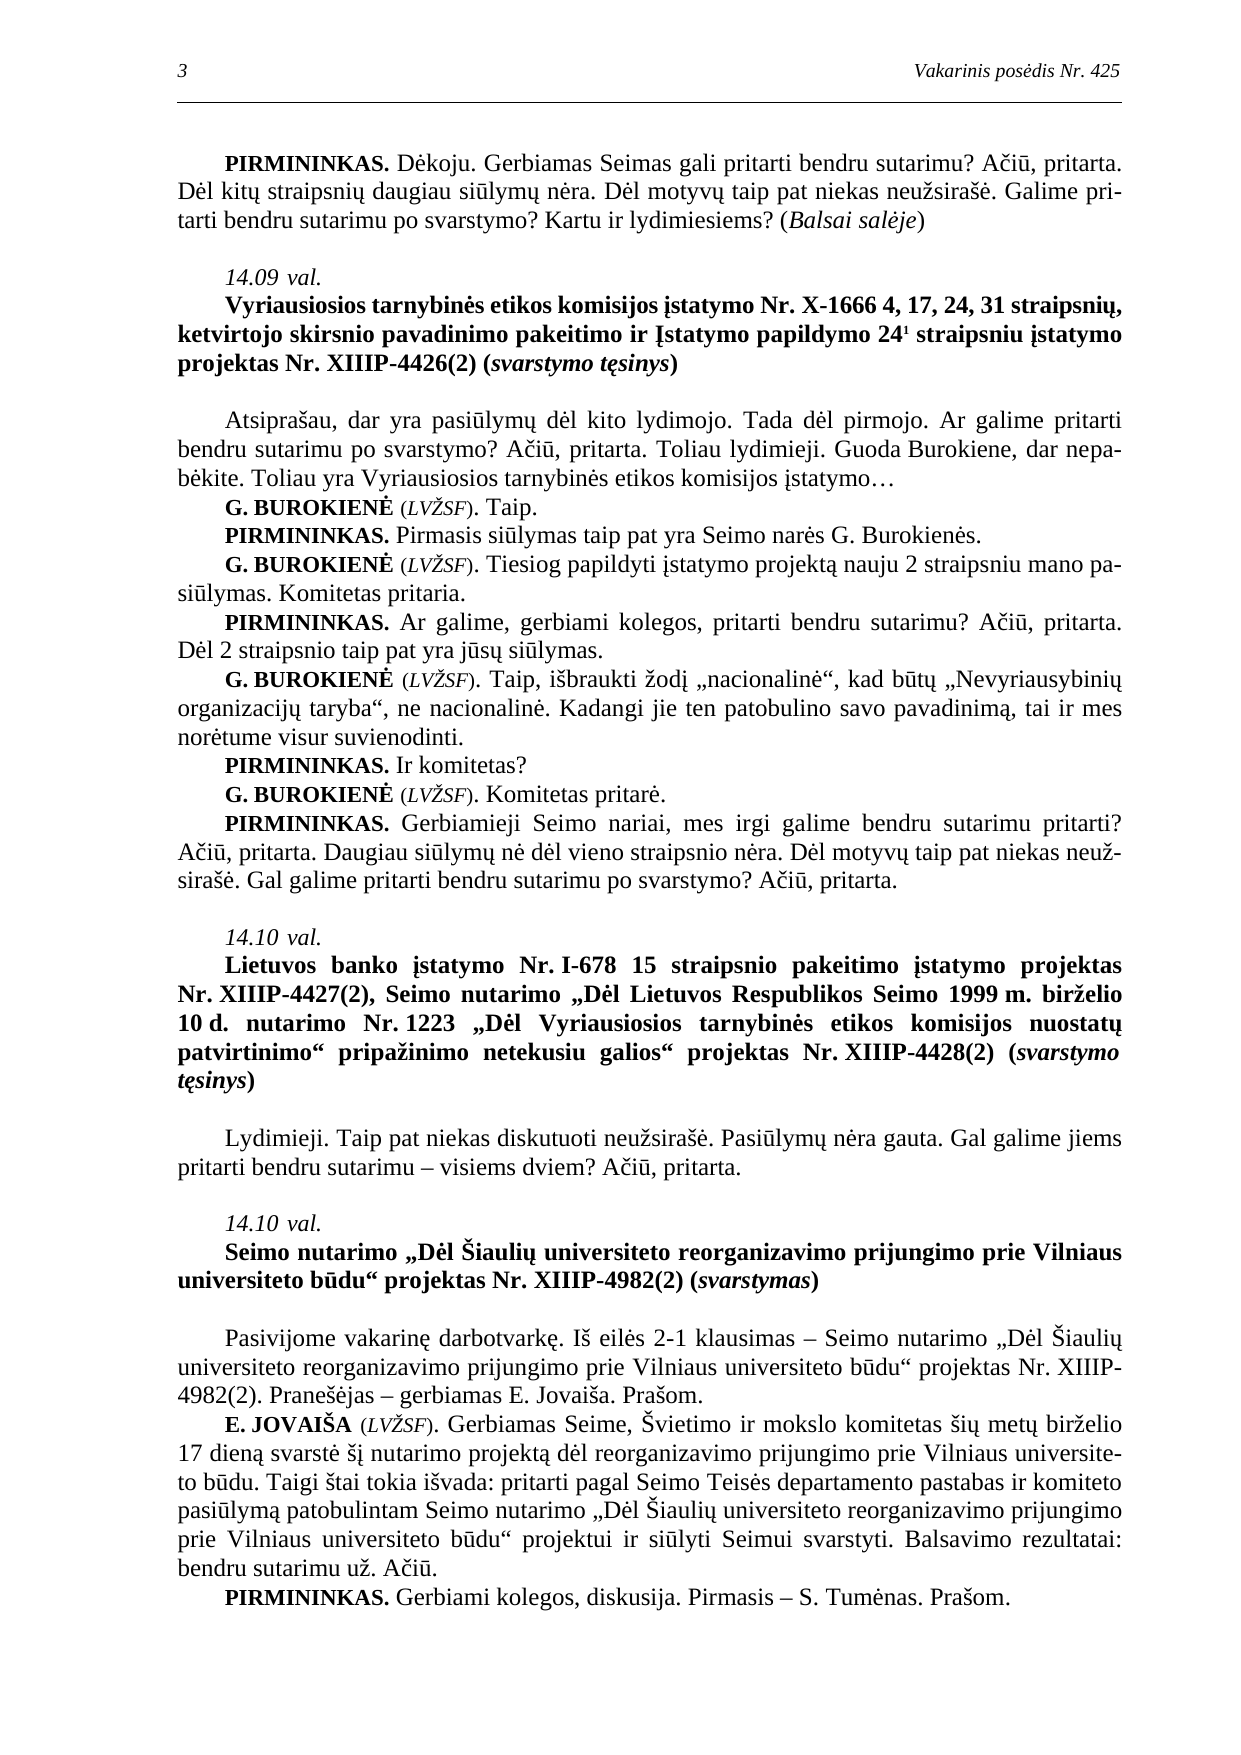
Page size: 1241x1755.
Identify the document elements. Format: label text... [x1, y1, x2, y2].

text 14.09 val. [224, 263, 1122, 290]
text 14.10 val. [224, 1209, 1122, 1237]
text At­si­pra­šau, dar yra pa­siū­ly­mų dėl ki­to ly­di­mo­jo. Ta­da dėl pir­mo­jo. Ar ga­li­me pri­tar­ti ben­dru su­ta­ri­mu po svars­ty­mo? Ačiū, pri­tar­ta. To­liau ly­di­mie­ji. Guo­da Bu­ro­kie­ne, dar ne­pa­bė­ki­te. To­liau yra Vy­riau­sio­sios tar­ny­bi­nės eti­kos ko­mi­si­jos įsta­ty­mo… [177, 405, 1122, 492]
text PIRMININKAS. Ger­bia­mie­ji Sei­mo na­riai, mes ir­gi ga­li­me ben­dru su­ta­ri­mu pri­tar­ti? Ačiū, pri­tar­ta. Dau­giau siū­ly­mų nė dėl vie­no straips­nio nė­ra. Dėl mo­ty­vų taip pat nie­kas ne­už­si­ra­šė. Gal ga­li­me pri­tar­ti ben­dru su­ta­ri­mu po svars­ty­mo? Ačiū, pri­tar­ta. [177, 808, 1122, 894]
text G. BUROKIENĖ (LVŽSF). Taip, iš­brauk­ti žo­dį „na­cio­na­li­nė“, kad bū­tų „Ne­vy­riau­sy­bi­nių or­ga­ni­za­ci­jų ta­ry­ba“, ne na­cio­na­li­nė. Ka­dan­gi jie ten pa­to­bu­li­no sa­vo pa­va­di­ni­mą, tai ir mes no­rė­tu­me vi­sur su­vie­no­din­ti. [177, 664, 1122, 750]
text Pa­si­vi­jo­me va­ka­ri­nę dar­bo­tvarkę. Iš ei­lės 2-1 klau­si­mas – Sei­mo nu­ta­ri­mo „Dėl Šiau­lių uni­ver­si­te­to re­or­ga­ni­za­vi­mo pri­jun­gi­mo prie Vil­niaus uni­ver­si­te­to bū­du“ pro­jek­tas Nr. XIIIP-4982(2). Pra­ne­šė­jas – ger­bia­mas E. Jo­vai­ša. Pra­šom. [177, 1323, 1122, 1409]
text PIRMININKAS. Dė­ko­ju. Ger­bia­mas Sei­mas ga­li pri­tar­ti ben­dru su­ta­ri­mu? Ačiū, pri­tar­ta. Dėl ki­tų straips­nių dau­giau siū­ly­mų nė­ra. Dėl mo­ty­vų taip pat nie­kas ne­už­si­ra­šė. Ga­li­me pri­tar­ti ben­dru su­ta­ri­mu po svars­ty­mo? Kar­tu ir ly­di­mie­siems? (Bal­sai sa­lė­je) [177, 148, 1122, 234]
text Sei­mo nu­ta­ri­mo „Dėl Šiau­lių uni­ver­si­te­to re­or­ga­ni­za­vi­mo pri­jun­gi­mo prie Vil­niaus uni­ver­si­te­to bū­du“ pro­jek­tas Nr. XIIIP-4982(2) (svars­ty­mas) [177, 1237, 1122, 1294]
text Lie­tu­vos ban­ko įsta­ty­mo Nr. I-678 15 straips­nio pa­kei­ti­mo įsta­ty­mo pro­jek­tas Nr. XIIIP-4427(2), Sei­mo nu­ta­ri­mo „Dėl Lie­tu­vos Res­pub­li­kos Sei­mo 1999 m. bir­že­lio 10 d. nu­ta­ri­mo Nr. 1223 „Dėl Vy­riau­sio­sios tar­ny­bi­nės eti­kos ko­mi­si­jos nuo­sta­tų patvirti­ni­mo“ pri­pa­ži­ni­mo ne­te­ku­siu ga­lios“ pro­jek­tas Nr. XIIIP-4428(2) (svars­ty­mo tęsi­nys) [177, 950, 1122, 1094]
text G. BUROKIENĖ (LVŽSF). Ko­mi­te­tas pri­ta­rė. [177, 779, 1122, 808]
text PIRMININKAS. Ir ko­mi­te­tas? [177, 750, 1122, 779]
text G. BUROKIENĖ (LVŽSF). Tie­siog pa­pil­dy­ti įsta­ty­mo pro­jek­tą nau­ju 2 straips­niu ma­no pa­siū­ly­mas. Ko­mi­te­tas pri­ta­ria. [177, 549, 1122, 607]
text Ly­di­mie­ji. Taip pat nie­kas dis­ku­tuo­ti ne­už­si­ra­šė. Pa­siū­ly­mų nė­ra gau­ta. Gal ga­li­me jiems pri­tar­ti ben­dru su­ta­ri­mu – vi­siems dviem? Ačiū, pri­tar­ta. [177, 1123, 1122, 1180]
text PIRMININKAS. Pir­ma­sis siū­ly­mas taip pat yra Sei­mo na­rės G. Bu­ro­kie­nės. [177, 520, 1122, 549]
text E. JOVAIŠA (LVŽSF). Ger­bia­mas Sei­me, Švie­ti­mo ir moks­lo ko­mi­te­tas šių me­tų bir­že­lio 17 die­ną svars­tė šį nu­ta­ri­mo pro­jek­tą dėl re­or­ga­ni­za­vi­mo pri­jun­gi­mo prie Vil­niaus uni­ver­si­te­to bū­du. Tai­gi štai to­kia iš­va­da: pri­tar­ti pa­gal Sei­mo Tei­sės de­par­ta­men­to pa­sta­bas ir ko­mi­te­to pa­siū­ly­mą pa­to­bu­lin­tam Sei­mo nu­ta­ri­mo „Dėl Šiau­lių uni­ver­si­te­to re­or­ga­ni­za­vi­mo pri­jun­gi­mo prie Vil­niaus uni­ver­si­te­to bū­du“ pro­jek­tui ir siū­ly­ti Sei­mui svars­ty­ti. Bal­sa­vi­mo re­zul­ta­tai: ben­dru su­ta­ri­mu už. Ačiū. [177, 1409, 1122, 1582]
text G. BUROKIENĖ (LVŽSF). Taip. [177, 492, 1122, 520]
text PIRMININKAS. Ger­bia­mi ko­le­gos, dis­ku­si­ja. Pir­ma­sis – S. Tu­mė­nas. Pra­šom. [177, 1582, 1122, 1611]
text Vy­riau­sio­sios tar­ny­bi­nės eti­kos ko­mi­si­jos įsta­ty­mo Nr. X-1666 4, 17, 24, 31 straipsnių, ket­vir­to­jo skir­snio pa­va­di­ni­mo pa­kei­ti­mo ir Įsta­ty­mo pa­pil­dy­mo 241 straips­niu įsta­ty­mo pro­jek­tas Nr. XIIIP-4426(2) (svars­ty­mo tę­si­nys) [177, 290, 1122, 377]
text PIRMININKAS. Ar ga­li­me, ger­bia­mi ko­le­gos, pri­tar­ti ben­dru su­ta­ri­mu? Ačiū, pri­tar­ta. Dėl 2 straips­nio taip pat yra jū­sų siū­ly­mas. [177, 607, 1122, 664]
text 14.10 val. [224, 923, 1122, 950]
